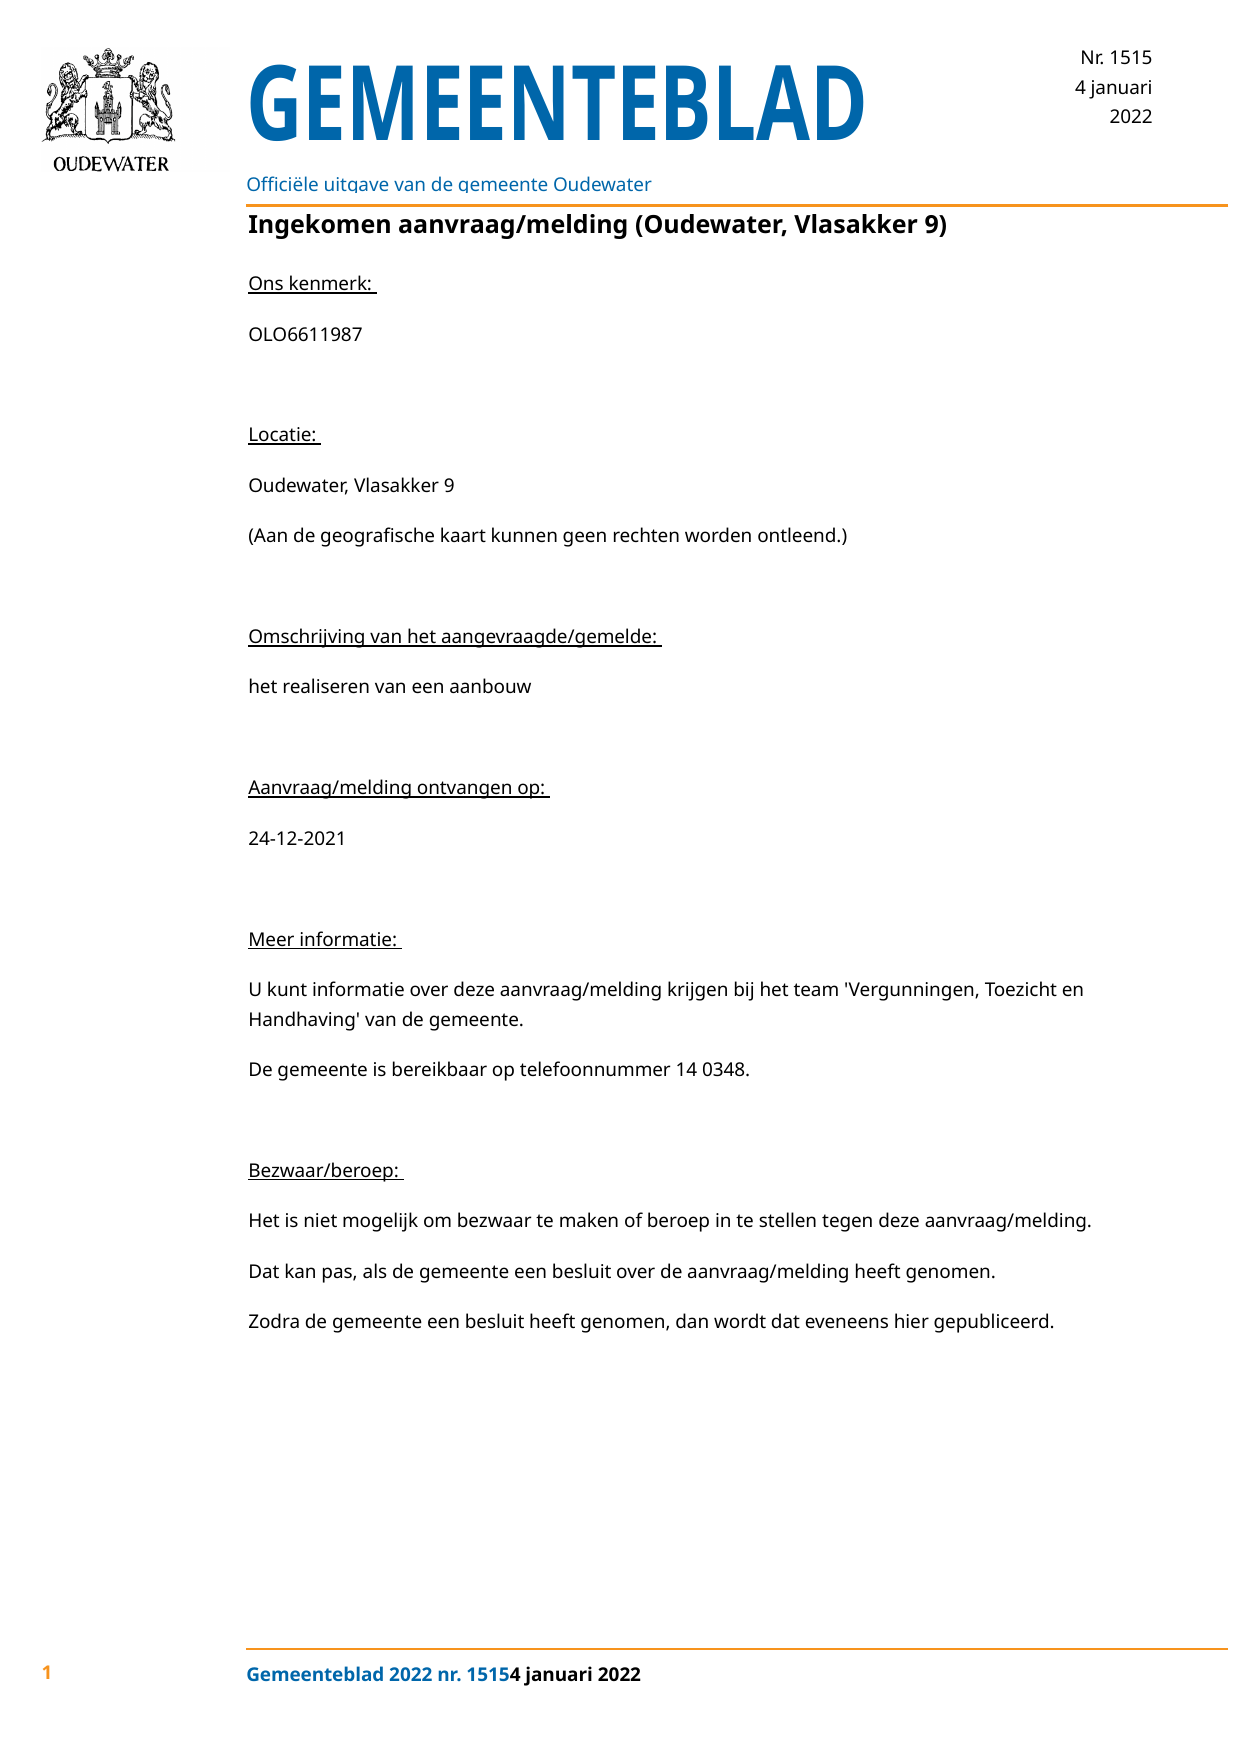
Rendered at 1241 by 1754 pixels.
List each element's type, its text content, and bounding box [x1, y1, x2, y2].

text Omschrijving van het aangevraagde/gemelde: [248, 623, 1152, 649]
text Meer informatie: [248, 926, 1152, 951]
text Zodra de gemeente een besluit heeft genomen, dan wordt dat eveneens hier gepubliceerd. [248, 1308, 1152, 1334]
text U kunt informatie over deze aanvraag/melding krijgen bij het team 'Vergunningen, Toezicht en Handhaving' van de gemeente. [248, 976, 1152, 1031]
text Bezwaar/beroep: [248, 1157, 1152, 1183]
text De gemeente is bereikbaar op telefoonnummer 14 0348. [248, 1056, 1152, 1082]
text Ons kenmerk: [248, 270, 1152, 296]
text Ingekomen aanvraag/melding (Oudewater, Vlasakker 9) [248, 207, 1152, 241]
text Aanvraag/melding ontvangen op: [248, 774, 1152, 800]
text Oudewater, Vlasakker 9 [248, 472, 1152, 498]
text Locatie: [248, 422, 1152, 447]
text het realiseren van een aanbouw [248, 674, 1152, 699]
picture [41, 47, 231, 172]
text Dat kan pas, als de gemeente een besluit over de aanvraag/melding heeft genomen. [248, 1258, 1152, 1283]
text Het is niet mogelijk om bezwaar te maken of beroep in te stellen tegen deze aanvraag/melding. [248, 1207, 1152, 1233]
text OLO6611987 [248, 321, 1152, 346]
text (Aan de geografische kaart kunnen geen rechten worden ontleend.) [248, 522, 1152, 548]
text 24-12-2021 [248, 825, 1152, 851]
